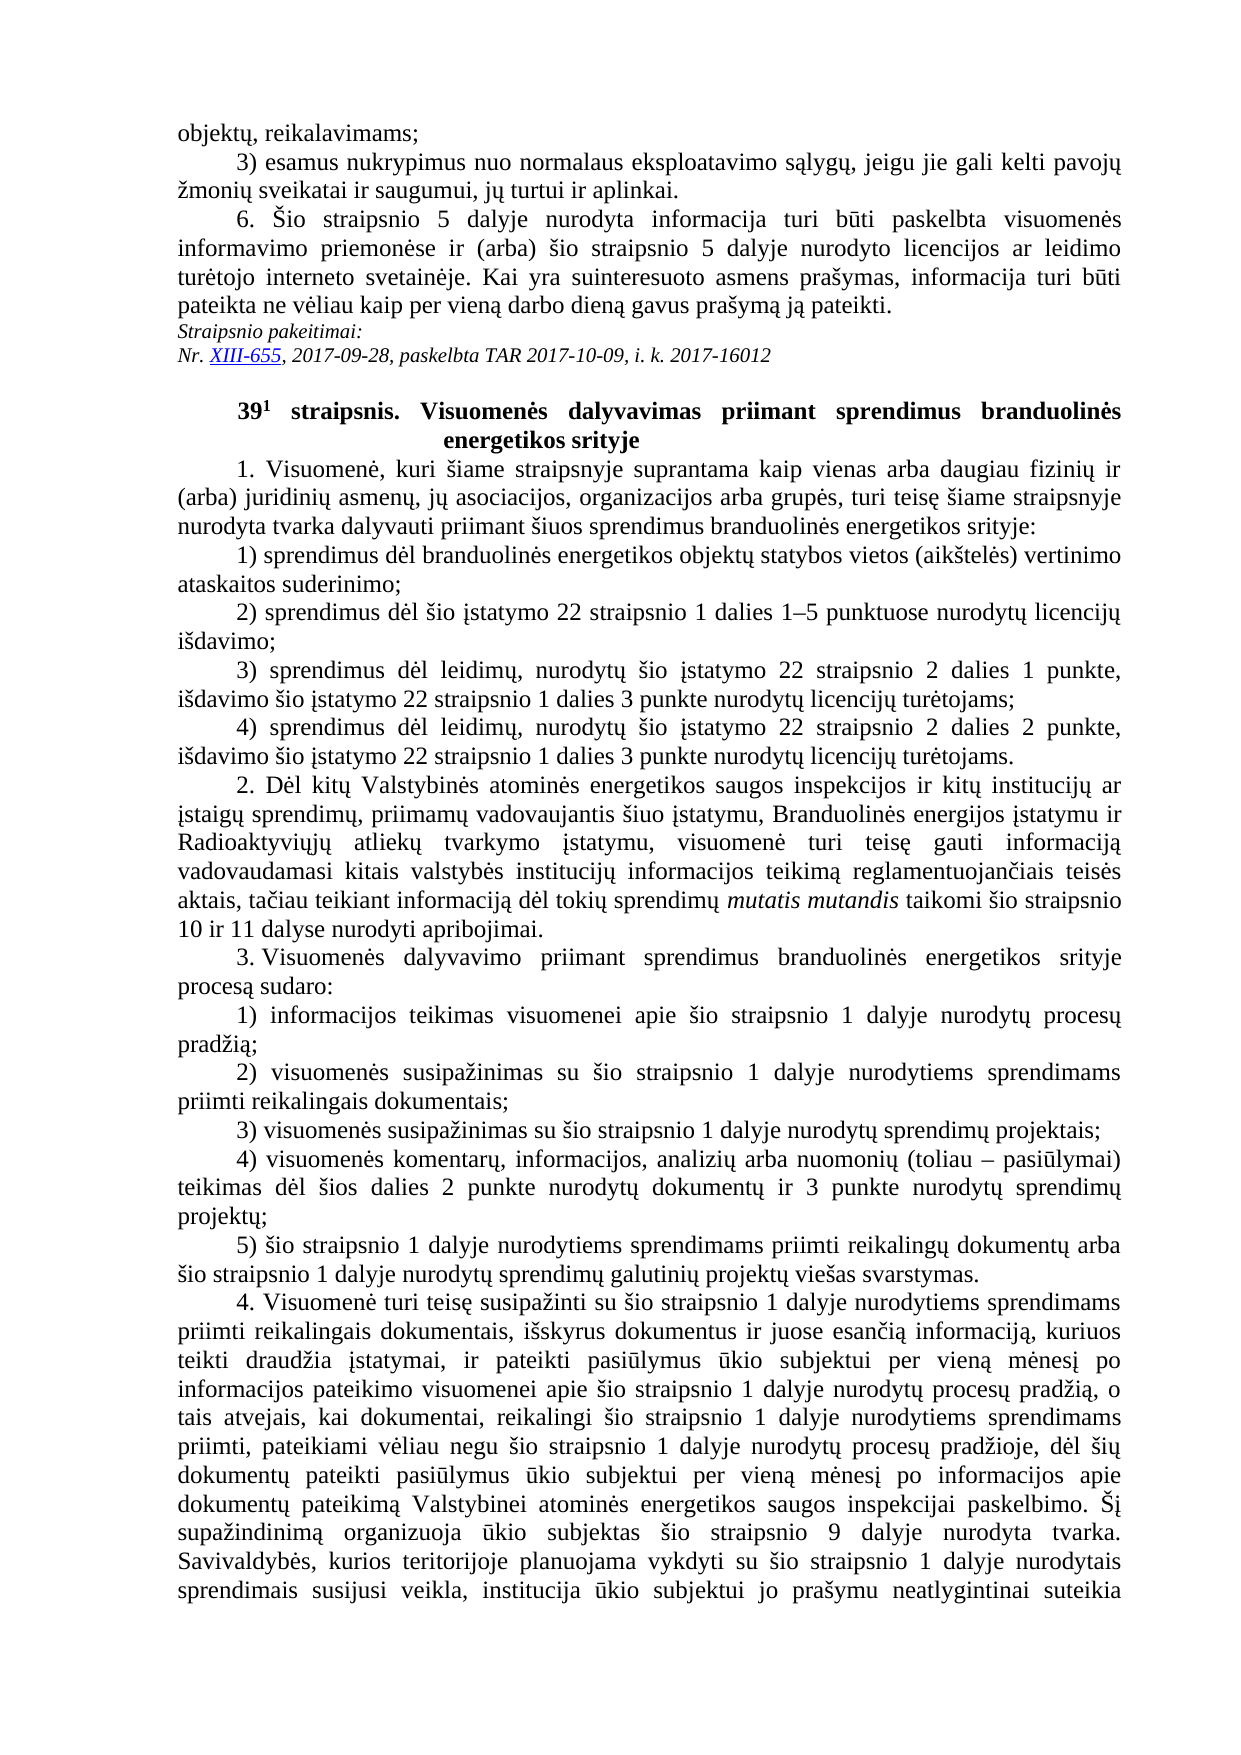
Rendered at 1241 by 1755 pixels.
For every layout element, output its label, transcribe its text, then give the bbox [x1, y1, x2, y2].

text objektų, reikalavimams; [177, 118, 1122, 147]
text 2) visuomenės susipažinimas su šio straipsnio 1 dalyje nurodytiems sprendimams priimti reikalingais dokumentais; [177, 1057, 1122, 1115]
text 5) šio straipsnio 1 dalyje nurodytiems sprendimams priimti reikalingų dokumentų arba šio straipsnio 1 dalyje nurodytų sprendimų galutinių projektų viešas svarstymas. [177, 1230, 1122, 1287]
text 4. Visuomenė turi teisę susipažinti su šio straipsnio 1 dalyje nurodytiems sprendimams priimti reikalingais dokumentais, išskyrus dokumentus ir juose esančią informaciją, kuriuos teikti draudžia įstatymai, ir pateikti pasiūlymus ūkio subjektui per vieną mėnesį po informacijos pateikimo visuomenei apie šio straipsnio 1 dalyje nurodytų procesų pradžią, o tais atvejais, kai dokumentai, reikalingi šio straipsnio 1 dalyje nurodytiems sprendimams priimti, pateikiami vėliau negu šio straipsnio 1 dalyje nurodytų procesų pradžioje, dėl šių dokumentų pateikti pasiūlymus ūkio subjektui per vieną mėnesį po informacijos apie dokumentų pateikimą Valstybinei atominės energetikos saugos inspekcijai paskelbimo. Šį supažindinimą organizuoja ūkio subjektas šio straipsnio 9 dalyje nurodyta tvarka. Savivaldybės, kurios teritorijoje planuojama vykdyti su šio straipsnio 1 dalyje nurodytais sprendimais susijusi veikla, institucija ūkio subjektui jo prašymu neatlygintinai suteikia [177, 1287, 1122, 1604]
text 3) esamus nukrypimus nuo normalaus eksploatavimo sąlygų, jeigu jie gali kelti pavojų žmonių sveikatai ir saugumui, jų turtui ir aplinkai. [177, 147, 1122, 204]
text 1. Visuomenė, kuri šiame straipsnyje suprantama kaip vienas arba daugiau fizinių ir (arba) juridinių asmenų, jų asociacijos, organizacijos arba grupės, turi teisę šiame straipsnyje nurodyta tvarka dalyvauti priimant šiuos sprendimus branduolinės energetikos srityje: [177, 454, 1122, 540]
text Nr. XIII-655, 2017-09-28, paskelbta TAR 2017-10-09, i. k. 2017-16012 [177, 343, 1122, 367]
text 3) sprendimus dėl leidimų, nurodytų šio įstatymo 22 straipsnio 2 dalies 1 punkte, išdavimo šio įstatymo 22 straipsnio 1 dalies 3 punkte nurodytų licencijų turėtojams; [177, 655, 1122, 712]
text Straipsnio pakeitimai: [177, 319, 1122, 343]
text 4) sprendimus dėl leidimų, nurodytų šio įstatymo 22 straipsnio 2 dalies 2 punkte, išdavimo šio įstatymo 22 straipsnio 1 dalies 3 punkte nurodytų licencijų turėtojams. [177, 712, 1122, 770]
text 4) visuomenės komentarų, informacijos, analizių arba nuomonių (toliau – pasiūlymai) teikimas dėl šios dalies 2 punkte nurodytų dokumentų ir 3 punkte nurodytų sprendimų projektų; [177, 1144, 1122, 1230]
text 3) visuomenės susipažinimas su šio straipsnio 1 dalyje nurodytų sprendimų projektais; [177, 1115, 1122, 1144]
text 3. Visuomenės dalyvavimo priimant sprendimus branduolinės energetikos srityje procesą sudaro: [177, 942, 1122, 1000]
text 2) sprendimus dėl šio įstatymo 22 straipsnio 1 dalies 1–5 punktuose nurodytų licencijų išdavimo; [177, 597, 1122, 655]
text 2. Dėl kitų Valstybinės atominės energetikos saugos inspekcijos ir kitų institucijų ar įstaigų sprendimų, priimamų vadovaujantis šiuo įstatymu, Branduolinės energijos įstatymu ir Radioaktyviųjų atliekų tvarkymo įstatymu, visuomenė turi teisę gauti informaciją vadovaudamasi kitais valstybės institucijų informacijos teikimą reglamentuojančiais teisės aktais, tačiau teikiant informaciją dėl tokių sprendimų mutatis mutandis taikomi šio straipsnio 10 ir 11 dalyse nurodyti apribojimai. [177, 770, 1122, 942]
text 1) sprendimus dėl branduolinės energetikos objektų statybos vietos (aikštelės) vertinimo ataskaitos suderinimo; [177, 540, 1122, 597]
text 1) informacijos teikimas visuomenei apie šio straipsnio 1 dalyje nurodytų procesų pradžią; [177, 1000, 1122, 1057]
text 6. Šio straipsnio 5 dalyje nurodyta informacija turi būti paskelbta visuomenės informavimo priemonėse ir (arba) šio straipsnio 5 dalyje nurodyto licencijos ar leidimo turėtojo interneto svetainėje. Kai yra suinteresuoto asmens prašymas, informacija turi būti pateikta ne vėliau kaip per vieną darbo dieną gavus prašymą ją pateikti. [177, 204, 1122, 319]
text 391 straipsnis. Visuomenės dalyvavimas priimant sprendimus branduolinės energetikos srityje [237, 396, 1122, 454]
